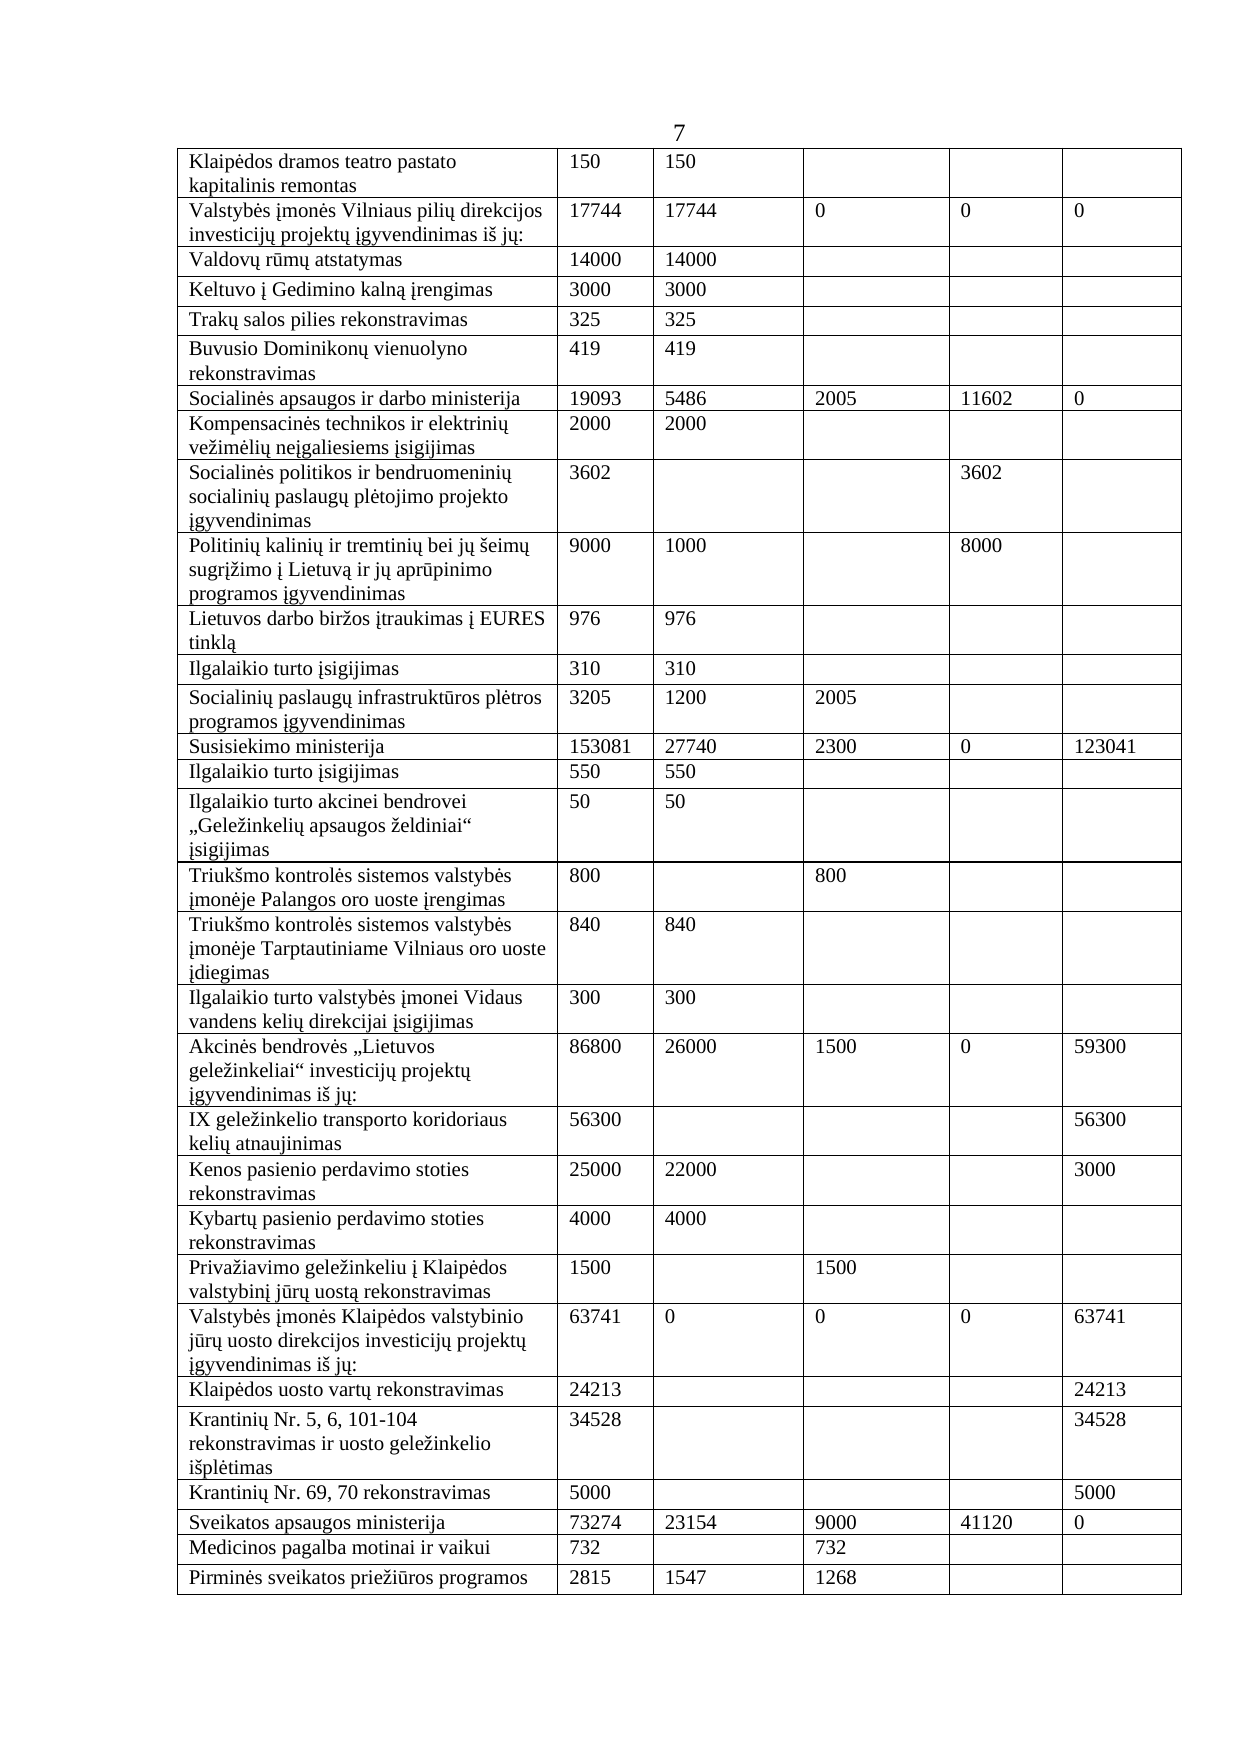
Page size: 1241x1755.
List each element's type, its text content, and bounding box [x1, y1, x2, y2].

table_cell 976 [654, 606, 803, 654]
table_cell [950, 1156, 1062, 1204]
table_cell 840 [654, 912, 803, 984]
table_cell [1063, 789, 1181, 861]
table_cell 2005 [804, 685, 949, 733]
table_cell 86800 [558, 1034, 653, 1106]
table_cell 976 [558, 606, 653, 654]
table_cell 0 [950, 198, 1062, 246]
table_cell 310 [654, 655, 803, 684]
table_cell [950, 760, 1062, 788]
table_cell 50 [558, 789, 653, 861]
table_cell [950, 606, 1062, 654]
table_cell 0 [804, 198, 949, 246]
table_cell [950, 247, 1062, 276]
table_cell 23154 [654, 1510, 803, 1534]
table_cell 17744 [558, 198, 653, 246]
table_cell Socialinės apsaugos ir darbo ministerija [178, 386, 557, 409]
table_cell Kenos pasienio perdavimo stoties rekonstravimas [178, 1156, 557, 1204]
table_cell [804, 277, 949, 306]
table_cell 550 [654, 760, 803, 788]
table_cell [804, 247, 949, 276]
table_cell 0 [1063, 198, 1181, 246]
table_cell [1063, 1535, 1181, 1564]
table_cell [1063, 1206, 1181, 1254]
table_cell [804, 760, 949, 788]
table_cell Triukšmo kontrolės sistemos valstybės įmonėje Palangos oro uoste įrengimas [178, 863, 557, 911]
table_cell Kybartų pasienio perdavimo stoties rekonstravimas [178, 1206, 557, 1254]
table_cell 0 [654, 1304, 803, 1376]
table_cell 14000 [654, 247, 803, 276]
table_cell 41120 [950, 1510, 1062, 1534]
table_cell [654, 1407, 803, 1479]
table_cell Valstybės įmonės Klaipėdos valstybinio jūrų uosto direkcijos investicijų projektų įgyvendinimas iš jų: [178, 1304, 557, 1376]
table_cell [950, 685, 1062, 733]
table_cell [654, 863, 803, 911]
table_cell Ilgalaikio turto įsigijimas [178, 655, 557, 684]
table_cell [950, 1407, 1062, 1479]
table_cell 3602 [558, 460, 653, 532]
table_cell [950, 1565, 1062, 1594]
table_cell Politinių kalinių ir tremtinių bei jų šeimų sugrįžimo į Lietuvą ir jų aprūpinimo programos įgyvendinimas [178, 533, 557, 605]
table_cell 0 [804, 1304, 949, 1376]
table_cell [950, 336, 1062, 384]
table_cell [1063, 606, 1181, 654]
table_cell 56300 [558, 1107, 653, 1155]
table_cell [950, 789, 1062, 861]
table_cell [950, 1255, 1062, 1303]
table_cell Krantinių Nr. 5, 6, 101-104 rekonstravimas ir uosto geležinkelio išplėtimas [178, 1407, 557, 1479]
table_cell [804, 912, 949, 984]
table_cell 1500 [804, 1034, 949, 1106]
table_cell [1063, 149, 1181, 197]
table_cell [1063, 655, 1181, 684]
table_cell Valstybės įmonės Vilniaus pilių direkcijos investicijų projektų įgyvendinimas iš jų: [178, 198, 557, 246]
table_cell Privažiavimo geležinkeliu į Klaipėdos valstybinį jūrų uostą rekonstravimas [178, 1255, 557, 1303]
table_cell 0 [950, 734, 1062, 758]
table_cell 300 [558, 985, 653, 1033]
table_cell 419 [558, 336, 653, 384]
table_cell 9000 [804, 1510, 949, 1534]
table_cell 3000 [654, 277, 803, 306]
table_cell [950, 1206, 1062, 1254]
table_cell [1063, 460, 1181, 532]
table_cell Lietuvos darbo biržos įtraukimas į EURES tinklą [178, 606, 557, 654]
table_cell [950, 1377, 1062, 1406]
table_cell 1547 [654, 1565, 803, 1594]
table_cell Trakų salos pilies rekonstravimas [178, 307, 557, 335]
table_cell 73274 [558, 1510, 653, 1534]
table_cell 63741 [1063, 1304, 1181, 1376]
table_cell [654, 1377, 803, 1406]
table_cell [950, 411, 1062, 459]
table_cell 11602 [950, 386, 1062, 409]
table_cell 1500 [558, 1255, 653, 1303]
table_cell [950, 1107, 1062, 1155]
table_cell 123041 [1063, 734, 1181, 758]
table_cell 22000 [654, 1156, 803, 1204]
table_cell 310 [558, 655, 653, 684]
table_cell 2000 [654, 411, 803, 459]
table_cell Kompensacinės technikos ir elektrinių vežimėlių neįgaliesiems įsigijimas [178, 411, 557, 459]
table_cell Socialinių paslaugų infrastruktūros plėtros programos įgyvendinimas [178, 685, 557, 733]
table_cell 732 [558, 1535, 653, 1564]
table_cell 2005 [804, 386, 949, 409]
table_cell Socialinės politikos ir bendruomeninių socialinių paslaugų plėtojimo projekto įgyvendinimas [178, 460, 557, 532]
table_cell 840 [558, 912, 653, 984]
table_cell 1200 [654, 685, 803, 733]
table_cell [804, 789, 949, 861]
table_cell Klaipėdos dramos teatro pastato kapitalinis remontas [178, 149, 557, 197]
table_cell 419 [654, 336, 803, 384]
table_cell 8000 [950, 533, 1062, 605]
table_cell 24213 [558, 1377, 653, 1406]
table_cell [804, 149, 949, 197]
table_cell [1063, 247, 1181, 276]
table_cell [654, 1480, 803, 1509]
table_cell [1063, 760, 1181, 788]
table_cell [804, 533, 949, 605]
table_cell 150 [654, 149, 803, 197]
table_cell [1063, 277, 1181, 306]
table_cell 34528 [1063, 1407, 1181, 1479]
table_cell [950, 149, 1062, 197]
table_cell [950, 863, 1062, 911]
table_cell 1268 [804, 1565, 949, 1594]
table_cell 17744 [654, 198, 803, 246]
table_cell [1063, 307, 1181, 335]
table_cell 5000 [558, 1480, 653, 1509]
table_cell [1063, 1565, 1181, 1594]
table_cell [804, 1377, 949, 1406]
table_cell 550 [558, 760, 653, 788]
table_cell [804, 460, 949, 532]
table_cell Ilgalaikio turto akcinei bendrovei „Geležinkelių apsaugos želdiniai“ įsigijimas [178, 789, 557, 861]
table_cell [804, 1480, 949, 1509]
table_cell Valdovų rūmų atstatymas [178, 247, 557, 276]
table_cell [654, 1107, 803, 1155]
table_cell [654, 1535, 803, 1564]
table_cell [1063, 1255, 1181, 1303]
table_cell 1500 [804, 1255, 949, 1303]
table_cell 25000 [558, 1156, 653, 1204]
table_cell [654, 1255, 803, 1303]
table_cell Buvusio Dominikonų vienuolyno rekonstravimas [178, 336, 557, 384]
table_cell [1063, 411, 1181, 459]
table_cell 34528 [558, 1407, 653, 1479]
table_cell 4000 [558, 1206, 653, 1254]
table_cell 150 [558, 149, 653, 197]
table_cell Pirminės sveikatos priežiūros programos [178, 1565, 557, 1594]
table_cell [804, 336, 949, 384]
table_cell Triukšmo kontrolės sistemos valstybės įmonėje Tarptautiniame Vilniaus oro uoste įdiegimas [178, 912, 557, 984]
table_cell 27740 [654, 734, 803, 758]
table_cell [950, 1480, 1062, 1509]
table_cell 325 [558, 307, 653, 335]
table_cell 26000 [654, 1034, 803, 1106]
table_cell 3205 [558, 685, 653, 733]
table_cell [1063, 533, 1181, 605]
table_cell 5486 [654, 386, 803, 409]
table_cell [950, 307, 1062, 335]
table_cell [1063, 685, 1181, 733]
table_cell 56300 [1063, 1107, 1181, 1155]
table_cell Ilgalaikio turto įsigijimas [178, 760, 557, 788]
table_cell 153081 [558, 734, 653, 758]
table_cell 3602 [950, 460, 1062, 532]
table_cell 24213 [1063, 1377, 1181, 1406]
table_cell IX geležinkelio transporto koridoriaus kelių atnaujinimas [178, 1107, 557, 1155]
table_cell [804, 1107, 949, 1155]
table_cell [950, 1535, 1062, 1564]
table_cell [1063, 985, 1181, 1033]
table_cell Sveikatos apsaugos ministerija [178, 1510, 557, 1534]
table_cell [804, 606, 949, 654]
table_cell Ilgalaikio turto valstybės įmonei Vidaus vandens kelių direkcijai įsigijimas [178, 985, 557, 1033]
table_cell 14000 [558, 247, 653, 276]
table_cell [950, 985, 1062, 1033]
table_cell 732 [804, 1535, 949, 1564]
table_cell 0 [950, 1304, 1062, 1376]
table_cell 1000 [654, 533, 803, 605]
table_cell 2300 [804, 734, 949, 758]
table_cell 50 [654, 789, 803, 861]
table_cell [804, 985, 949, 1033]
table_cell Susisiekimo ministerija [178, 734, 557, 758]
table_cell [804, 1407, 949, 1479]
table_cell [804, 1206, 949, 1254]
table_cell [950, 277, 1062, 306]
table_cell [804, 655, 949, 684]
table_cell 4000 [654, 1206, 803, 1254]
table_cell [804, 307, 949, 335]
table_cell Medicinos pagalba motinai ir vaikui [178, 1535, 557, 1564]
table_cell Krantinių Nr. 69, 70 rekonstravimas [178, 1480, 557, 1509]
table_cell 800 [804, 863, 949, 911]
table_cell 325 [654, 307, 803, 335]
table_cell [1063, 863, 1181, 911]
table_cell 63741 [558, 1304, 653, 1376]
table_cell 2815 [558, 1565, 653, 1594]
table_cell 3000 [558, 277, 653, 306]
table_cell [804, 1156, 949, 1204]
table_cell 5000 [1063, 1480, 1181, 1509]
table_cell 800 [558, 863, 653, 911]
table_cell [950, 655, 1062, 684]
table_cell [1063, 912, 1181, 984]
table_cell 9000 [558, 533, 653, 605]
table_cell 3000 [1063, 1156, 1181, 1204]
table_cell Klaipėdos uosto vartų rekonstravimas [178, 1377, 557, 1406]
table_cell 300 [654, 985, 803, 1033]
table_cell 0 [950, 1034, 1062, 1106]
table_cell 19093 [558, 386, 653, 409]
table_cell [804, 411, 949, 459]
table_cell 0 [1063, 386, 1181, 409]
table_cell 2000 [558, 411, 653, 459]
table_cell 0 [1063, 1510, 1181, 1534]
table_cell [950, 912, 1062, 984]
table_cell [1063, 336, 1181, 384]
table_cell [654, 460, 803, 532]
table_cell Akcinės bendrovės „Lietuvos geležinkeliai“ investicijų projektų įgyvendinimas iš jų: [178, 1034, 557, 1106]
table_cell Keltuvo į Gedimino kalną įrengimas [178, 277, 557, 306]
table_cell 59300 [1063, 1034, 1181, 1106]
